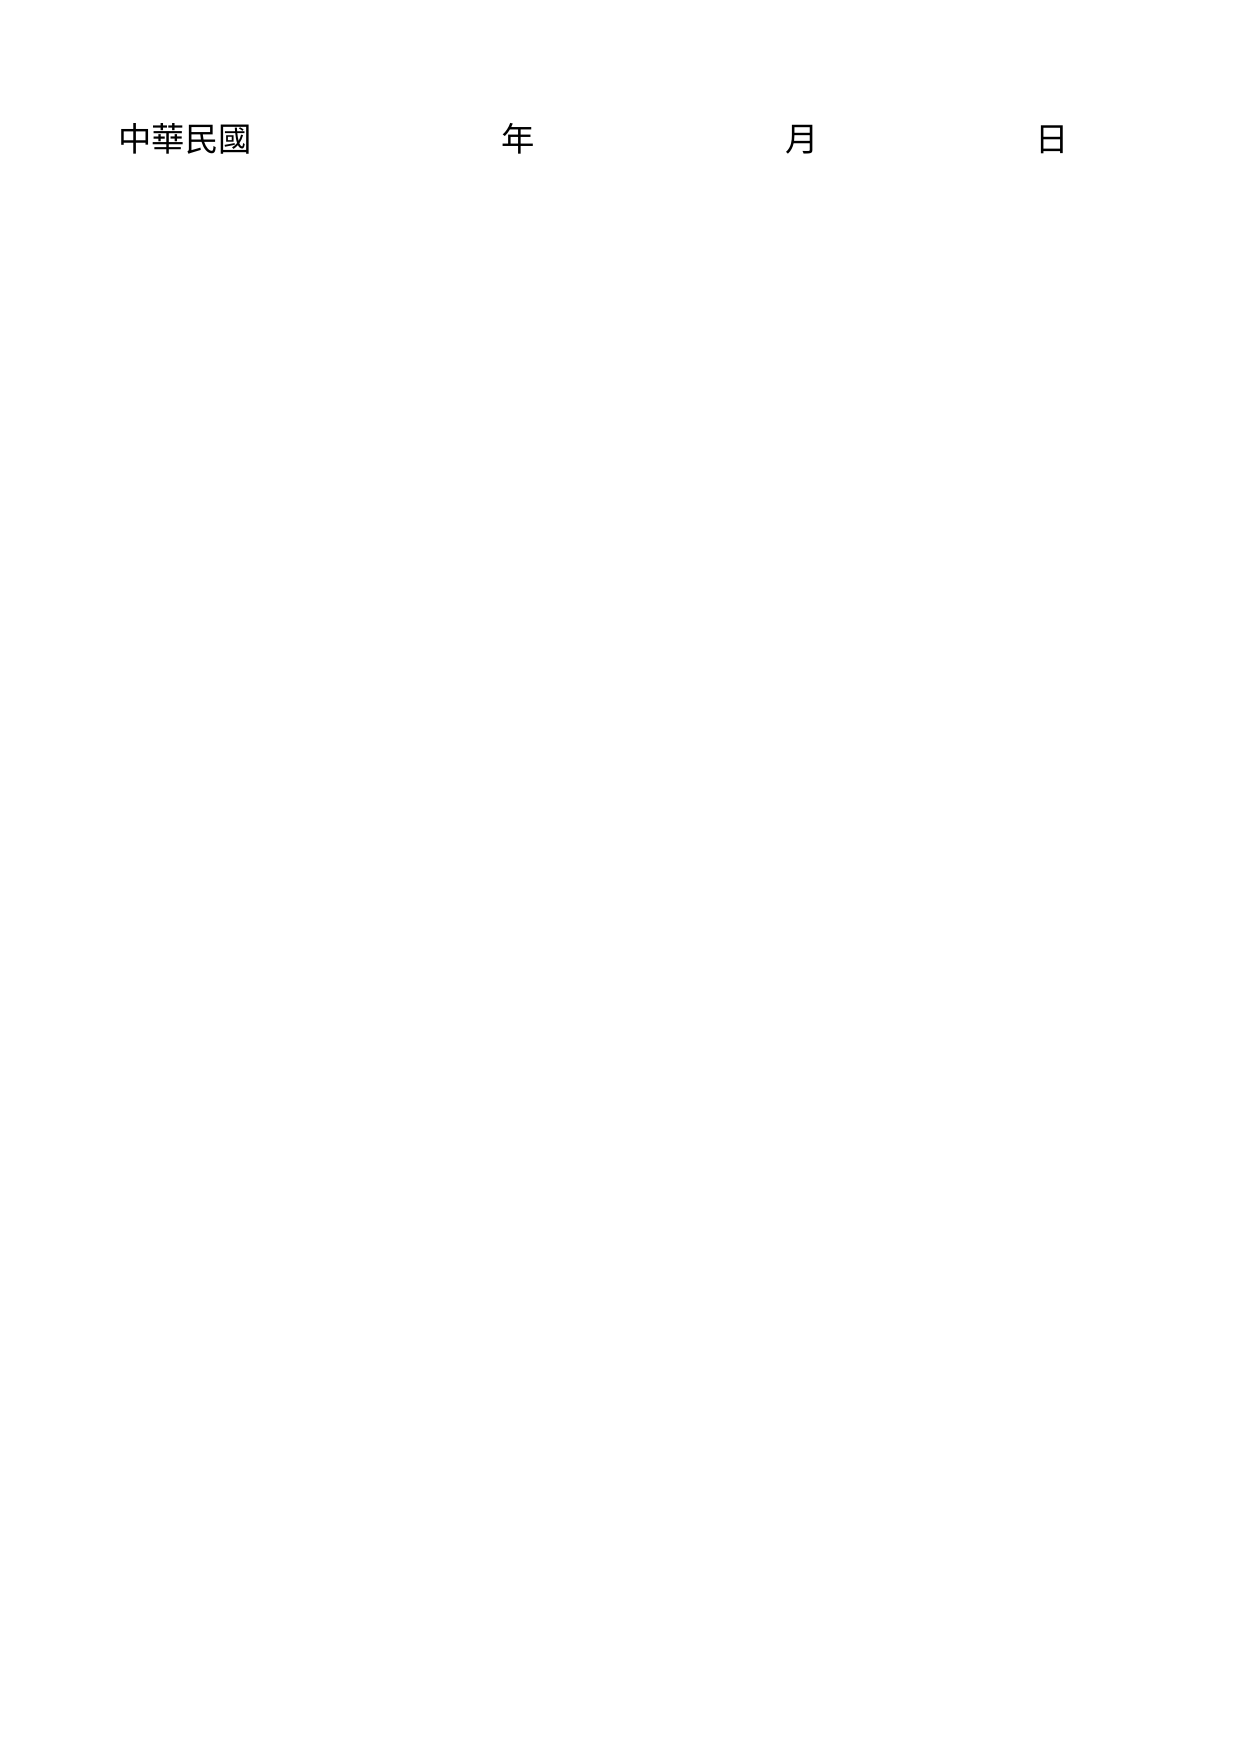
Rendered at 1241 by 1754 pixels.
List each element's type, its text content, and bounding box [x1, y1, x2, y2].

text 中華民國 年 月 日 [118, 96, 1152, 158]
